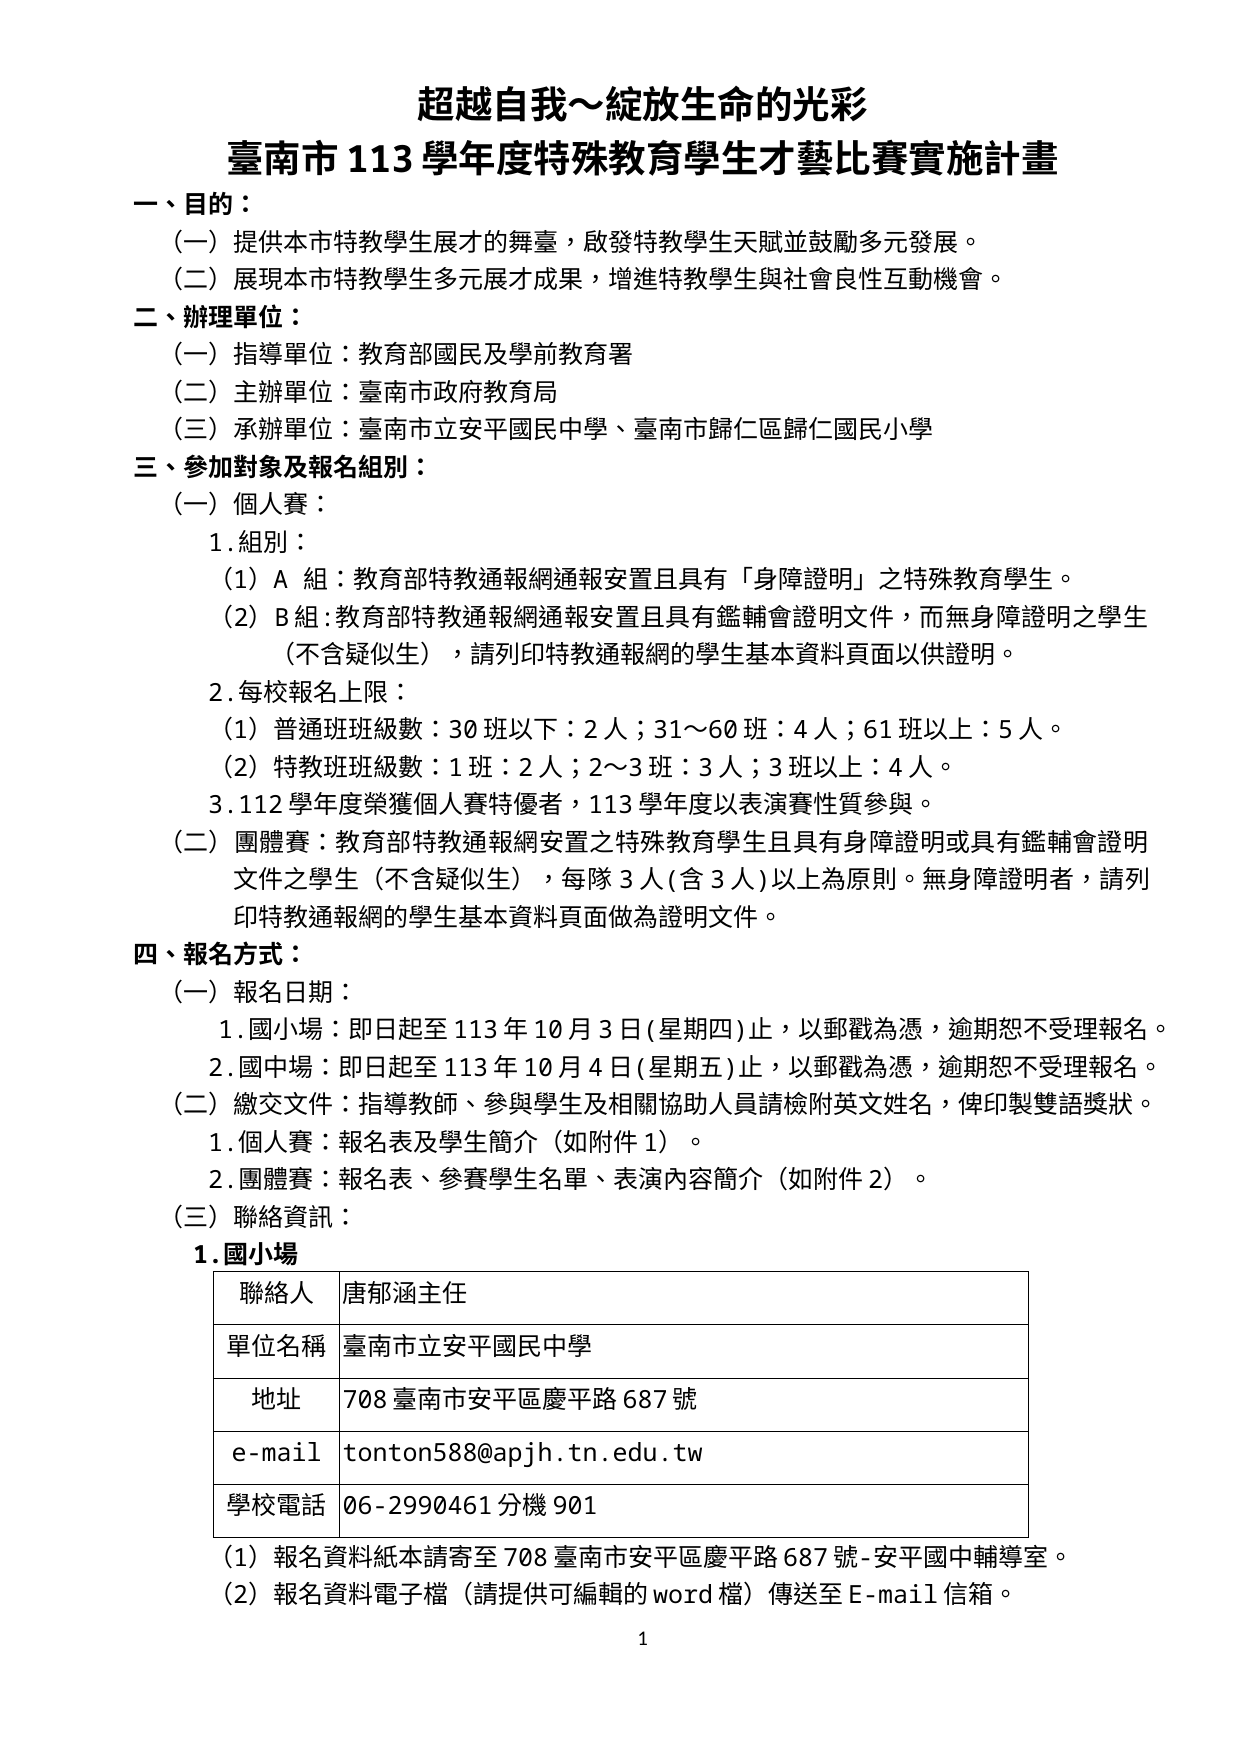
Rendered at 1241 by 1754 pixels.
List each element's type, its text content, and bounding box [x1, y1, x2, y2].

table_cell 臺南市立安平國民中學 [340, 1325, 1028, 1377]
table_header 唐郁涵主任 [340, 1272, 1028, 1324]
text 四、報名方式： [133, 934, 1152, 971]
text （2）特教班班級數：1班：2人；2～3班：3人；3班以上：4人。 [208, 746, 1152, 784]
text 2.團體賽：報名表、參賽學生名單、表演內容簡介（如附件2）。 [208, 1159, 1152, 1196]
text 超越自我～綻放生命的光彩 [133, 75, 1152, 129]
table_cell 地址 [214, 1379, 339, 1431]
text 2.每校報名上限： [208, 671, 1152, 709]
table_cell 06-2990461分機901 [340, 1485, 1028, 1537]
text （一）指導單位：教育部國民及學前教育署 [158, 334, 1152, 371]
text （一）報名日期： [158, 971, 1152, 1009]
text （1）普通班班級數：30班以下：2人；31～60班：4人；61班以上：5人。 [208, 709, 1152, 746]
text 一、目的： [133, 184, 1152, 221]
text 1.國小場 [133, 1234, 1152, 1271]
table_cell 學校電話 [214, 1485, 339, 1537]
text 臺南市113學年度特殊教育學生才藝比賽實施計畫 [133, 129, 1152, 184]
table_cell 708臺南市安平區慶平路687號 [340, 1379, 1028, 1431]
table_cell tonton588@apjh.tn.edu.tw [340, 1432, 1028, 1484]
text 1.個人賽：報名表及學生簡介（如附件1）。 [208, 1121, 1152, 1159]
text 1.國小場：即日起至113年10月3日(星期四)止，以郵戳為憑，逾期恕不受理報名。 [158, 1009, 1152, 1046]
text （二）團體賽：教育部特教通報網安置之特殊教育學生且具有身障證明或具有鑑輔會證明文件之學生（不含疑似生），每隊3人(含3人)以上為原則。無身障證明者，請列印特教通報網的學生基本資料頁面做為證明文件。 [158, 821, 1152, 934]
text （1）A 組：教育部特教通報網通報安置且具有「身障證明」之特殊教育學生。 [208, 559, 1152, 596]
text （二）主辦單位：臺南市政府教育局 [158, 371, 1152, 409]
text （一）個人賽： [158, 484, 1152, 521]
text 三、參加對象及報名組別： [133, 446, 1152, 484]
table_cell 單位名稱 [214, 1325, 339, 1377]
table_header 聯絡人 [214, 1272, 339, 1324]
table_cell e-mail [214, 1432, 339, 1484]
text 二、辦理單位： [133, 296, 1152, 334]
text （二）繳交文件：指導教師、參與學生及相關協助人員請檢附英文姓名，俾印製雙語獎狀。 [158, 1084, 1152, 1121]
text （一）提供本市特教學生展才的舞臺，啟發特教學生天賦並鼓勵多元發展。 [158, 221, 1152, 259]
text （三）聯絡資訊： [158, 1196, 1152, 1234]
text （1）報名資料紙本請寄至708臺南市安平區慶平路687號-安平國中輔導室。 [208, 1538, 1152, 1574]
text （2）報名資料電子檔（請提供可編輯的word檔）傳送至E-mail信箱。 [208, 1574, 1152, 1610]
text （三）承辦單位：臺南市立安平國民中學、臺南市歸仁區歸仁國民小學 [158, 409, 1152, 446]
text 3.112學年度榮獲個人賽特優者，113學年度以表演賽性質參與。 [208, 784, 1152, 821]
text （2）B組:教育部特教通報網通報安置且具有鑑輔會證明文件，而無身障證明之學生 （不含疑似生），請列印特教通報網的學生基本資料頁面以供證明。 [208, 596, 1152, 671]
text 1.組別： [208, 521, 1152, 559]
text 2.國中場：即日起至113年10月4日(星期五)止，以郵戳為憑，逾期恕不受理報名。 [158, 1046, 1152, 1084]
text （二）展現本市特教學生多元展才成果，增進特教學生與社會良性互動機會。 [158, 259, 1152, 296]
